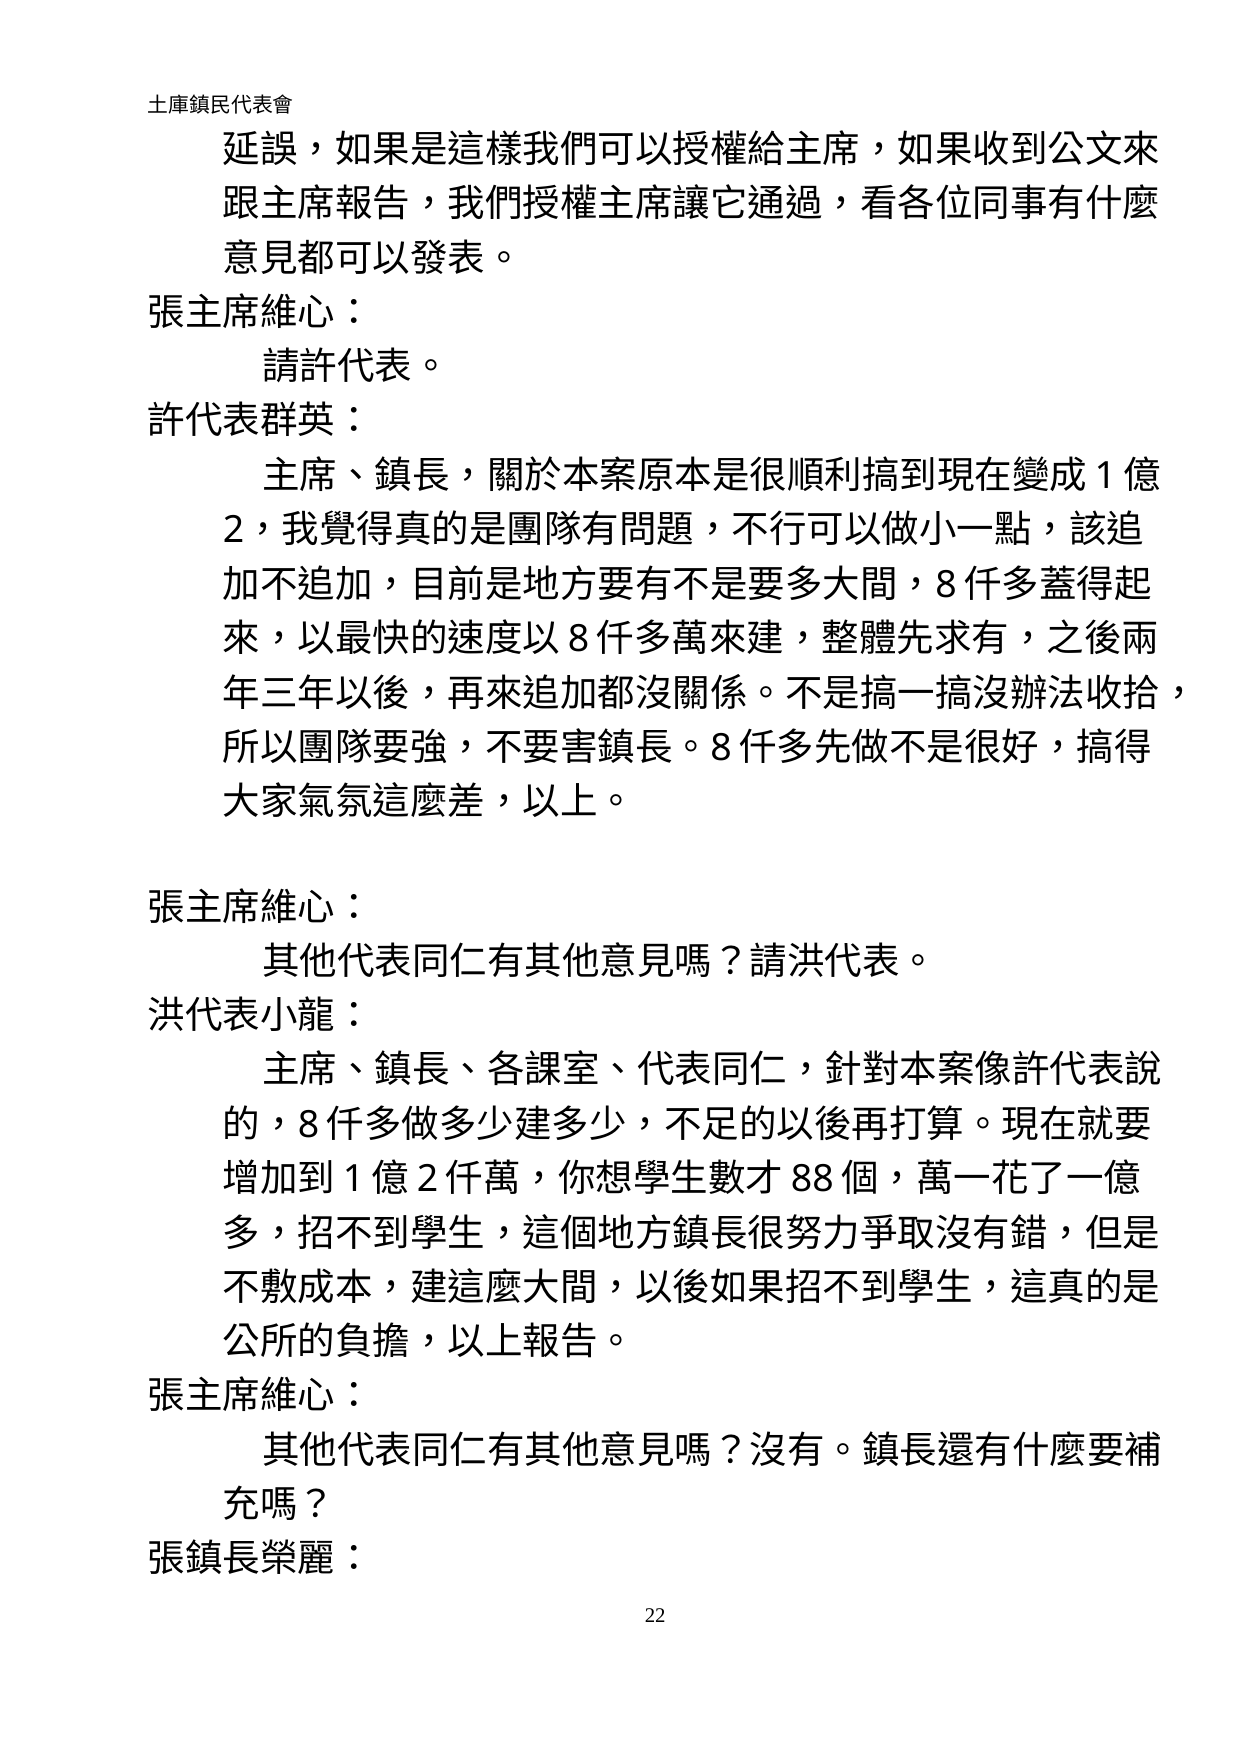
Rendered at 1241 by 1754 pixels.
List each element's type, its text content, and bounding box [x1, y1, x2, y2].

text 主席、鎮長，關於本案原本是很順利搞到現在變成1億2，我覺得真的是團隊有問題，不行可以做小一點，該追加不追加，目前是地方要有不是要多大間，8仟多蓋得起來，以最快的速度以8仟多萬來建，整體先求有，之後兩年三年以後，再來追加都沒關係。不是搞一搞沒辦法收拾，所以團隊要強，不要害鎮長。8仟多先做不是很好，搞得大家氣氛這麼差，以上。 [223, 444, 1162, 825]
text 洪代表小龍： [148, 985, 1162, 1039]
text 請許代表。 [223, 336, 1162, 390]
text 許代表群英： [148, 390, 1162, 444]
text 張主席維心： [148, 282, 1162, 336]
text 張主席維心： [148, 876, 1162, 931]
text 張鎮長榮麗： [148, 1528, 1162, 1582]
text 張主席維心： [148, 1365, 1162, 1419]
text 大會主席，今天這案就是中央公文還沒下來，代表會要審也不可能，剛才鎮長的意思是中央有辦法處理，怕下來時間被延誤，本席建議未來公文下來中央確定有這筆補助，我們授權給主席。因為還要報過來再召開會議，怕時間會延誤，如果是這樣我們可以授權給主席，如果收到公文來跟主席報告，我們授權主席讓它通過，看各位同事有什麼意見都可以發表。 [223, 119, 1162, 282]
text 其他代表同仁有其他意見嗎？沒有。鎮長還有什麼要補充嗎？ [223, 1419, 1162, 1528]
text 主席、鎮長、各課室、代表同仁，針對本案像許代表說的，8仟多做多少建多少，不足的以後再打算。現在就要增加到1億2仟萬，你想學生數才88個，萬一花了一億多，招不到學生，這個地方鎮長很努力爭取沒有錯，但是不敷成本，建這麼大間，以後如果招不到學生，這真的是公所的負擔，以上報告。 [223, 1039, 1162, 1365]
text 其他代表同仁有其他意見嗎？請洪代表。 [223, 931, 1162, 985]
